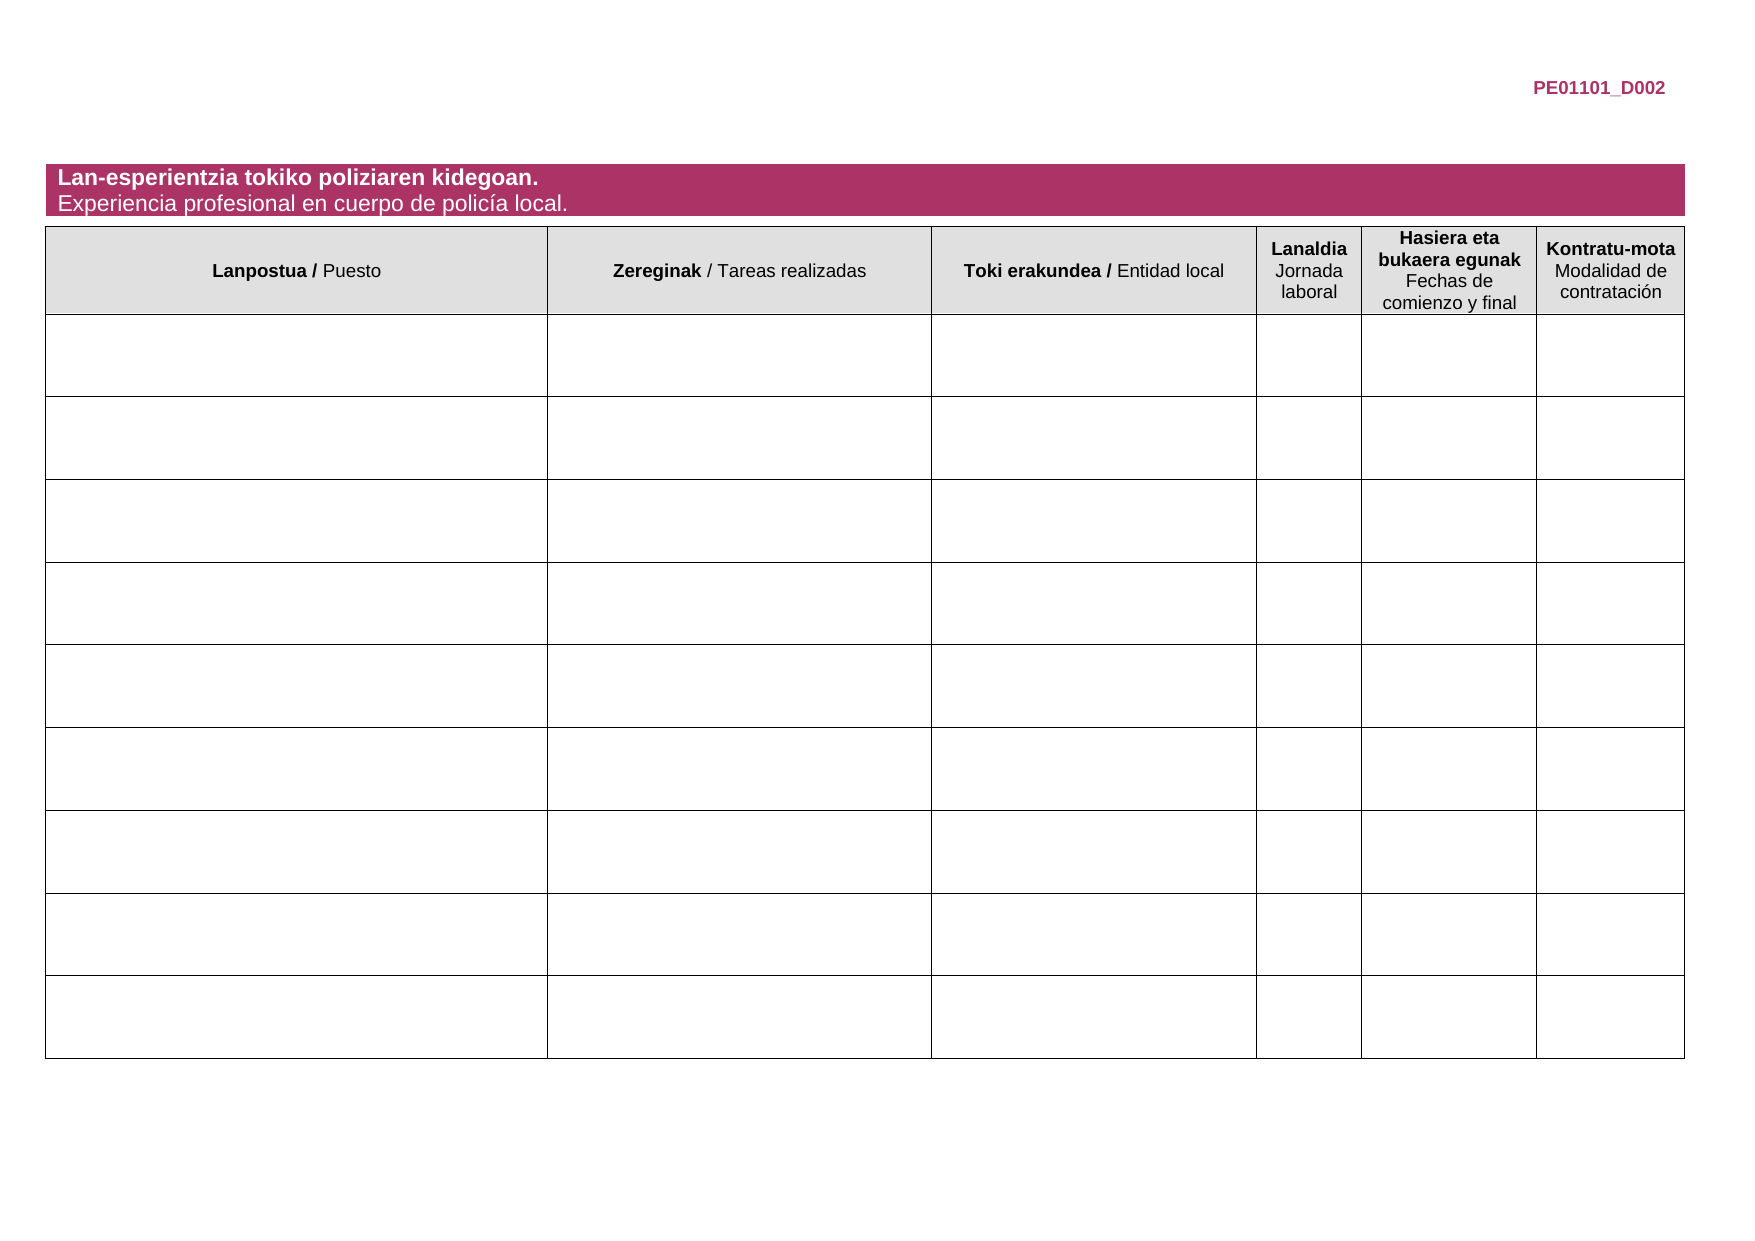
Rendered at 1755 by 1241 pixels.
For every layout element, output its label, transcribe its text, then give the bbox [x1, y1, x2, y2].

table_header Lanaldia Jornada laboral [1257, 227, 1361, 313]
table_header Kontratu-mota Modalidad de contratación [1537, 227, 1684, 313]
table_cell [1257, 976, 1361, 1058]
table_cell [1362, 480, 1536, 562]
table_header Toki erakundea / Entidad local [932, 227, 1256, 313]
table_cell [1537, 563, 1684, 644]
table_cell [548, 397, 931, 479]
table_cell [932, 811, 1256, 892]
table_cell [932, 480, 1256, 562]
table_header Hasiera eta bukaera egunak Fechas de comienzo y final [1362, 227, 1536, 313]
table_cell [932, 563, 1256, 644]
table_cell [46, 563, 547, 644]
table_cell [1537, 480, 1684, 562]
table_cell [46, 645, 547, 727]
table_cell [1537, 728, 1684, 810]
table_cell [548, 894, 931, 975]
table_cell [932, 397, 1256, 479]
table_cell [1362, 728, 1536, 810]
table_cell [1257, 397, 1361, 479]
table_cell [932, 894, 1256, 975]
table_header Lan-esperientzia tokiko poliziaren kidegoan. Experiencia profesional en cuerpo de policía local. [46, 164, 1685, 216]
table_cell [932, 728, 1256, 810]
table_cell [1257, 480, 1361, 562]
table_cell [1537, 894, 1684, 975]
table_cell [932, 315, 1256, 396]
table_cell [1537, 645, 1684, 727]
table_cell [548, 480, 931, 562]
table_cell [1257, 894, 1361, 975]
table_cell [46, 811, 547, 892]
table_cell [1362, 811, 1536, 892]
table_header Zereginak / Tareas realizadas [548, 227, 931, 313]
table_cell [46, 480, 547, 562]
table_cell [1257, 563, 1361, 644]
table_cell [1537, 397, 1684, 479]
table_cell [46, 728, 547, 810]
table_cell [1362, 315, 1536, 396]
table_cell [1257, 315, 1361, 396]
table_cell [548, 728, 931, 810]
table_cell [1257, 811, 1361, 892]
table_cell [1537, 976, 1684, 1058]
table_cell [1257, 728, 1361, 810]
table_cell [1537, 811, 1684, 892]
table_cell [46, 315, 547, 396]
table_cell [1537, 315, 1684, 396]
table_cell [1257, 645, 1361, 727]
table_cell [548, 811, 931, 892]
table_cell [548, 645, 931, 727]
table_cell [1362, 894, 1536, 975]
table_cell [46, 894, 547, 975]
table_cell [1362, 563, 1536, 644]
table_cell [46, 397, 547, 479]
table_cell [1362, 645, 1536, 727]
table_cell [548, 976, 931, 1058]
table_cell [932, 976, 1256, 1058]
table_cell [548, 315, 931, 396]
table_cell [1362, 397, 1536, 479]
table_header Lanpostua / Puesto [46, 227, 547, 313]
table_cell [548, 563, 931, 644]
table_cell [932, 645, 1256, 727]
table_cell [1362, 976, 1536, 1058]
table_cell [46, 976, 547, 1058]
